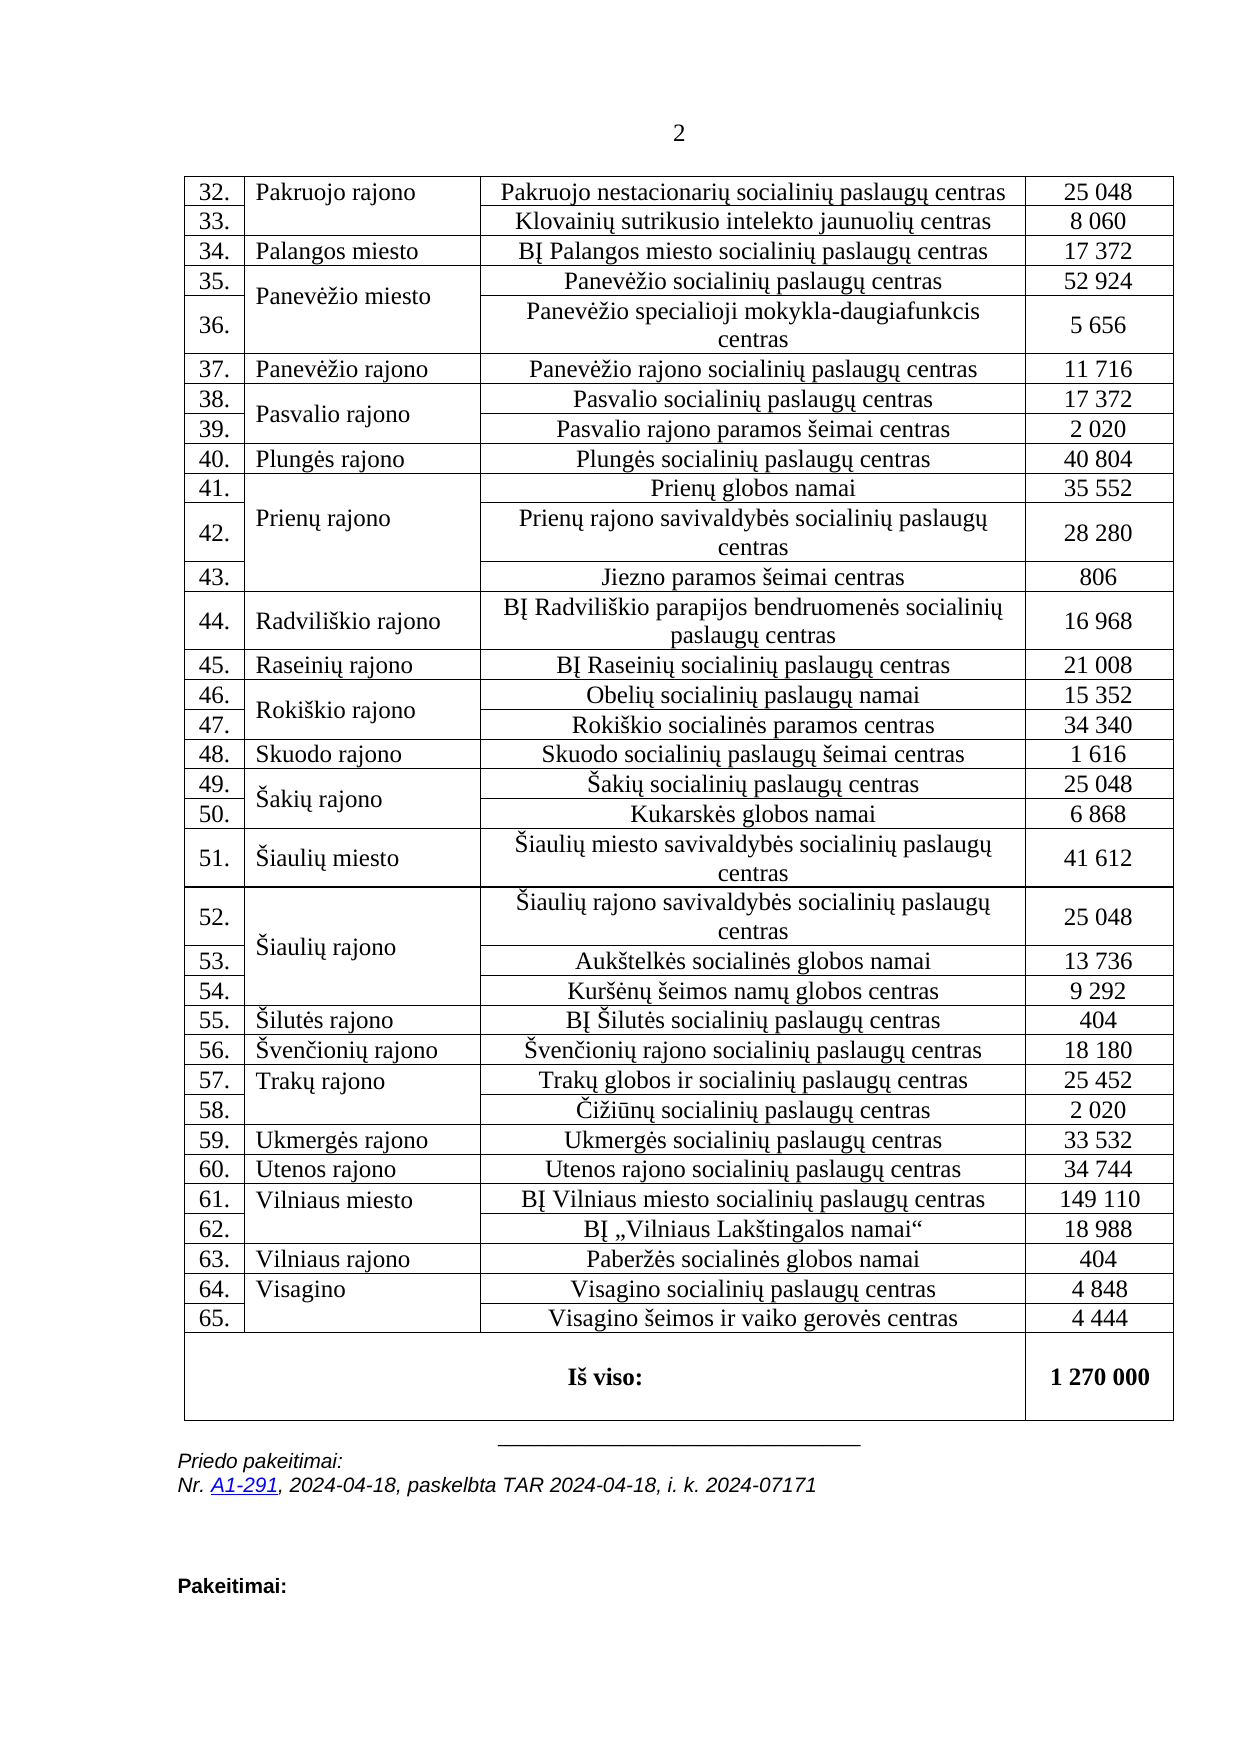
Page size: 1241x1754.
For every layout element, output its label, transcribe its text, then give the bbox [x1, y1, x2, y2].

table_cell 53. [185, 946, 244, 975]
table_cell Panevėžio rajono [245, 354, 480, 383]
table_cell 49. [185, 769, 244, 798]
table_cell 40. [185, 444, 244, 472]
table_cell 4 848 [1026, 1274, 1173, 1302]
table_cell 18 180 [1026, 1035, 1173, 1064]
table_cell 42. [185, 503, 244, 561]
table_cell Obelių socialinių paslaugų namai [481, 680, 1025, 709]
table_cell 25 048 [1026, 177, 1173, 205]
text Priedo pakeitimai: [177, 1449, 1181, 1473]
table_cell 404 [1026, 1244, 1173, 1273]
table_cell Visagino socialinių paslaugų centras [481, 1274, 1025, 1302]
table_cell Prienų rajono savivaldybės socialinių paslaugų centras [481, 503, 1025, 561]
table_cell 34 744 [1026, 1155, 1173, 1183]
table_cell Ukmergės rajono [245, 1125, 480, 1153]
table_cell 1 270 000 [1026, 1333, 1173, 1419]
table_cell 50. [185, 799, 244, 828]
table_cell 13 736 [1026, 946, 1173, 975]
table_cell 54. [185, 976, 244, 1004]
table_cell Kuršėnų šeimos namų globos centras [481, 976, 1025, 1004]
table_cell BĮ „Vilniaus Lakštingalos namai“ [481, 1214, 1025, 1243]
table_cell Pasvalio rajono [245, 384, 480, 443]
table_cell 39. [185, 414, 244, 443]
table_cell 4 444 [1026, 1304, 1173, 1332]
table_cell 404 [1026, 1006, 1173, 1034]
table_cell Pakruojo nestacionarių socialinių paslaugų centras [481, 177, 1025, 205]
table_cell 2 020 [1026, 1095, 1173, 1124]
table_cell 48. [185, 740, 244, 768]
table_cell 38. [185, 384, 244, 413]
table_cell 41 612 [1026, 829, 1173, 886]
table_cell Šakių socialinių paslaugų centras [481, 769, 1025, 798]
table_cell Ukmergės socialinių paslaugų centras [481, 1125, 1025, 1153]
table_cell 21 008 [1026, 650, 1173, 679]
table_cell Šakių rajono [245, 769, 480, 828]
table_cell 9 292 [1026, 976, 1173, 1004]
table_cell Pasvalio socialinių paslaugų centras [481, 384, 1025, 413]
table_cell 17 372 [1026, 236, 1173, 265]
table_cell 2 020 [1026, 414, 1173, 443]
table_cell Plungės rajono [245, 444, 480, 472]
table_cell Vilniaus miesto [245, 1184, 480, 1243]
table_cell 1 616 [1026, 740, 1173, 768]
table_cell 55. [185, 1006, 244, 1034]
text Pakeitimai: [177, 1574, 1181, 1598]
table_cell 35 552 [1026, 474, 1173, 502]
table_cell 806 [1026, 562, 1173, 591]
table_cell 17 372 [1026, 384, 1173, 413]
table_cell BĮ Raseinių socialinių paslaugų centras [481, 650, 1025, 679]
table_cell Utenos rajono [245, 1155, 480, 1183]
table_cell 8 060 [1026, 206, 1173, 235]
table_cell 44. [185, 592, 244, 649]
table_cell 59. [185, 1125, 244, 1153]
table_cell 58. [185, 1095, 244, 1124]
table_cell 36. [185, 296, 244, 353]
table_cell 63. [185, 1244, 244, 1273]
table_cell Šiaulių rajono savivaldybės socialinių paslaugų centras [481, 888, 1025, 945]
table_cell 33. [185, 206, 244, 235]
table_cell Raseinių rajono [245, 650, 480, 679]
table_cell 18 988 [1026, 1214, 1173, 1243]
table_cell Klovainių sutrikusio intelekto jaunuolių centras [481, 206, 1025, 235]
table_cell Trakų rajono [245, 1065, 480, 1124]
table_cell 60. [185, 1155, 244, 1183]
table_cell 32. [185, 177, 244, 205]
table_cell 62. [185, 1214, 244, 1243]
table_cell 64. [185, 1274, 244, 1302]
table_cell Utenos rajono socialinių paslaugų centras [481, 1155, 1025, 1183]
table_cell 37. [185, 354, 244, 383]
table_cell 11 716 [1026, 354, 1173, 383]
table_cell Skuodo rajono [245, 740, 480, 768]
table_cell Švenčionių rajono socialinių paslaugų centras [481, 1035, 1025, 1064]
table_cell Visagino [245, 1274, 480, 1332]
table_cell Paberžės socialinės globos namai [481, 1244, 1025, 1273]
table_cell Jiezno paramos šeimai centras [481, 562, 1025, 591]
table_cell 57. [185, 1065, 244, 1094]
table_cell Šiaulių miesto [245, 829, 480, 886]
table_cell Pasvalio rajono paramos šeimai centras [481, 414, 1025, 443]
table_cell 35. [185, 266, 244, 295]
table_cell 52. [185, 888, 244, 945]
table_cell 25 452 [1026, 1065, 1173, 1094]
table_cell Panevėžio socialinių paslaugų centras [481, 266, 1025, 295]
table_cell Palangos miesto [245, 236, 480, 265]
table_cell Rokiškio socialinės paramos centras [481, 710, 1025, 738]
table_cell 52 924 [1026, 266, 1173, 295]
table_cell 6 868 [1026, 799, 1173, 828]
table_cell Šiaulių miesto savivaldybės socialinių paslaugų centras [481, 829, 1025, 886]
table_cell Panevėžio miesto [245, 266, 480, 353]
table_cell 45. [185, 650, 244, 679]
table_cell Rokiškio rajono [245, 680, 480, 738]
table_cell Visagino šeimos ir vaiko gerovės centras [481, 1304, 1025, 1332]
table_cell Radviliškio rajono [245, 592, 480, 649]
table_cell 33 532 [1026, 1125, 1173, 1153]
table_cell 47. [185, 710, 244, 738]
table_cell Kukarskės globos namai [481, 799, 1025, 828]
table_cell 40 804 [1026, 444, 1173, 472]
table_cell 34. [185, 236, 244, 265]
table_cell BĮ Vilniaus miesto socialinių paslaugų centras [481, 1184, 1025, 1213]
table_cell Šiaulių rajono [245, 888, 480, 1004]
table_cell BĮ Palangos miesto socialinių paslaugų centras [481, 236, 1025, 265]
table_cell BĮ Radviliškio parapijos bendruomenės socialinių paslaugų centras [481, 592, 1025, 649]
table_cell 16 968 [1026, 592, 1173, 649]
table_cell Iš viso: [185, 1333, 1025, 1419]
table_cell 41. [185, 474, 244, 502]
table_cell BĮ Šilutės socialinių paslaugų centras [481, 1006, 1025, 1034]
table_cell 15 352 [1026, 680, 1173, 709]
table_cell 5 656 [1026, 296, 1173, 353]
table_cell 149 110 [1026, 1184, 1173, 1213]
table_cell Švenčionių rajono [245, 1035, 480, 1064]
table_cell Skuodo socialinių paslaugų šeimai centras [481, 740, 1025, 768]
text _____________________________ [177, 1421, 1181, 1449]
text Nr. A1-291, 2024-04-18, paskelbta TAR 2024-04-18, i. k. 2024-07171 [177, 1473, 1181, 1497]
table_cell Prienų globos namai [481, 474, 1025, 502]
table_cell Aukštelkės socialinės globos namai [481, 946, 1025, 975]
table_cell 28 280 [1026, 503, 1173, 561]
table_cell 51. [185, 829, 244, 886]
table_cell Vilniaus rajono [245, 1244, 480, 1273]
table_cell 65. [185, 1304, 244, 1332]
table_cell Trakų globos ir socialinių paslaugų centras [481, 1065, 1025, 1094]
table_cell 25 048 [1026, 888, 1173, 945]
table_cell 61. [185, 1184, 244, 1213]
table_cell 56. [185, 1035, 244, 1064]
table_cell Čižiūnų socialinių paslaugų centras [481, 1095, 1025, 1124]
table_cell Prienų rajono [245, 474, 480, 591]
table_cell Panevėžio specialioji mokykla-daugiafunkcis centras [481, 296, 1025, 353]
table_cell Šilutės rajono [245, 1006, 480, 1034]
table_cell Panevėžio rajono socialinių paslaugų centras [481, 354, 1025, 383]
table_cell 46. [185, 680, 244, 709]
table_cell Plungės socialinių paslaugų centras [481, 444, 1025, 472]
table_cell 34 340 [1026, 710, 1173, 738]
table_cell 25 048 [1026, 769, 1173, 798]
table_cell Pakruojo rajono [245, 177, 480, 235]
table_cell 43. [185, 562, 244, 591]
